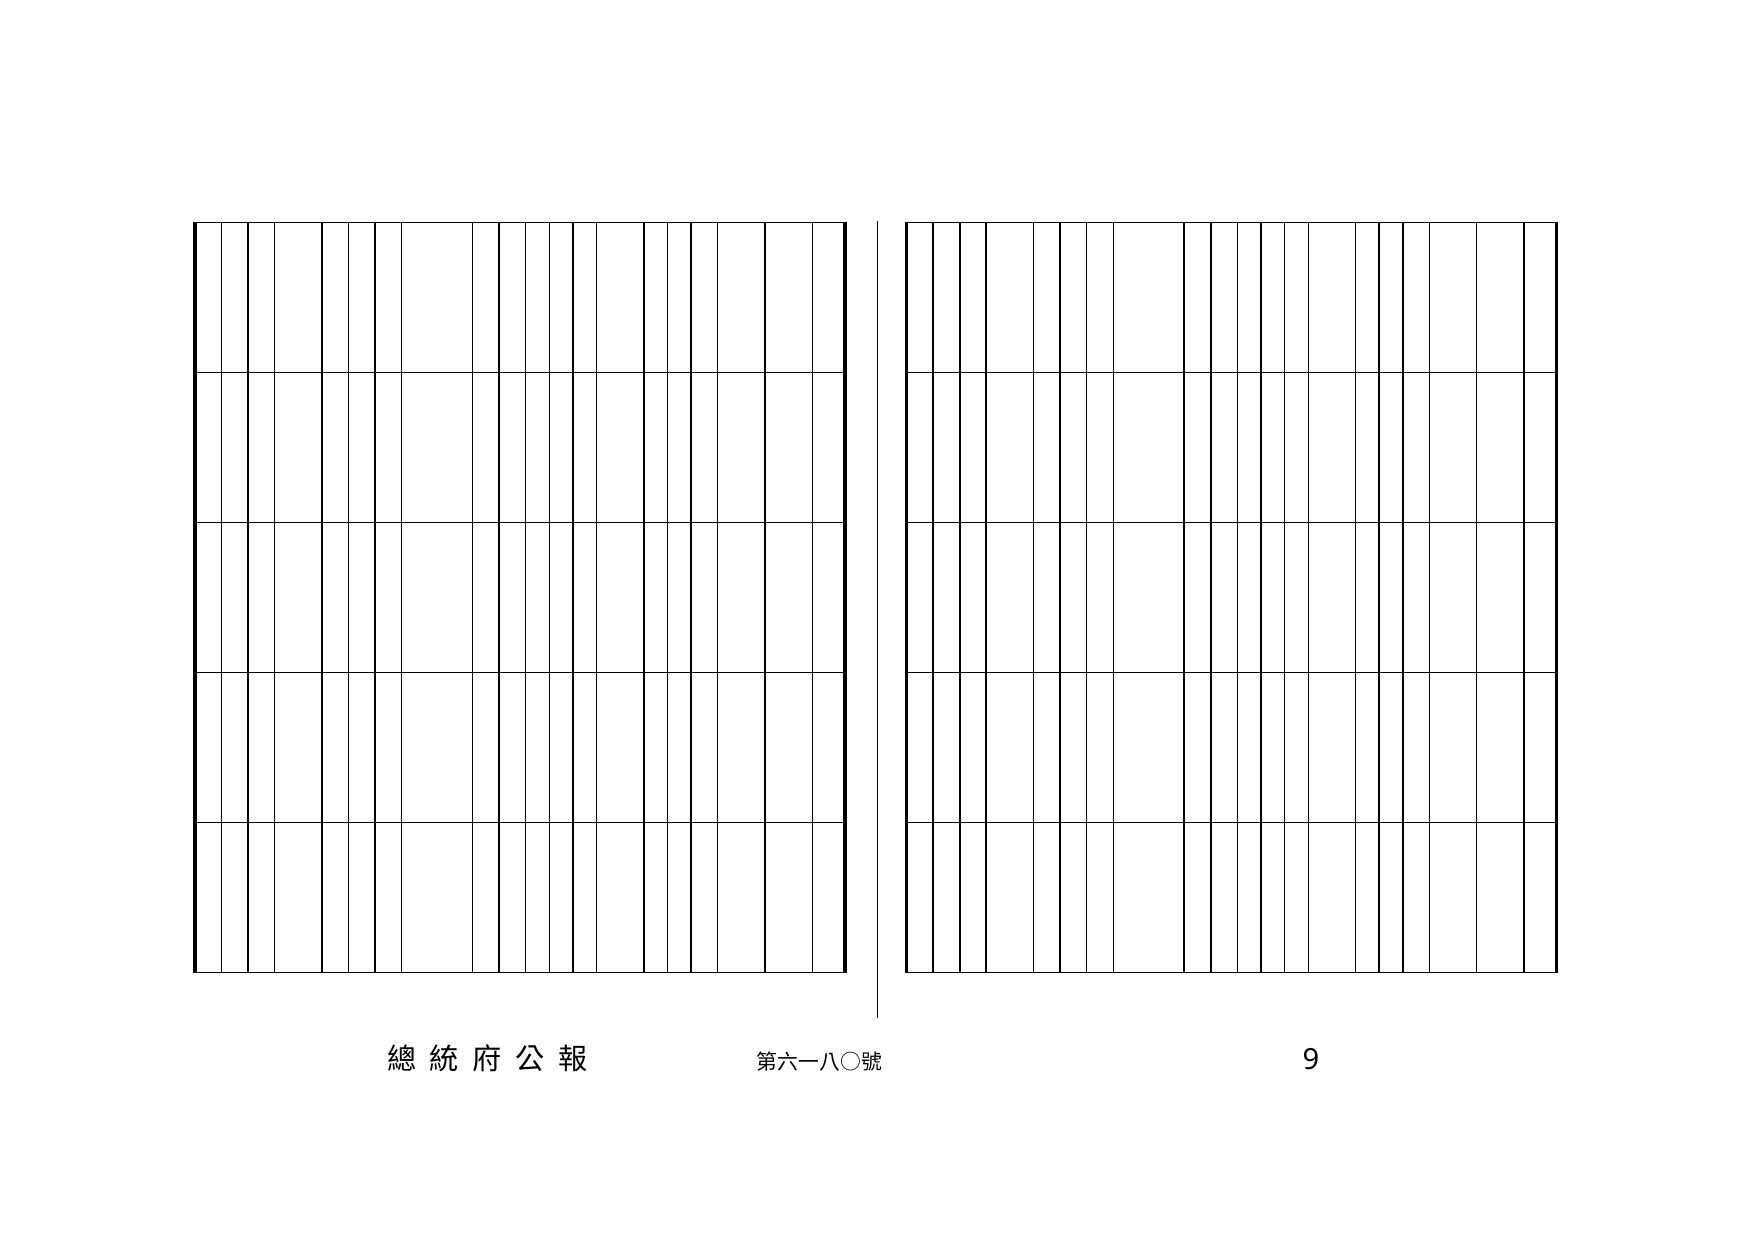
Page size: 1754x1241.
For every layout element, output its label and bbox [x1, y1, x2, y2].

table_cell [1380, 223, 1402, 372]
table_cell [908, 223, 932, 372]
table_cell [1404, 673, 1429, 822]
table_cell [402, 373, 425, 522]
table_cell [813, 523, 843, 672]
table_cell [222, 673, 247, 822]
table_cell [473, 523, 498, 672]
table_cell [1185, 823, 1210, 972]
table_cell [1356, 673, 1378, 822]
table_header [402, 223, 425, 372]
table_cell [961, 673, 985, 822]
table_cell [1212, 523, 1237, 672]
table_cell [813, 823, 843, 972]
table_cell [574, 373, 596, 522]
table_cell [1061, 673, 1086, 822]
table_cell [1453, 523, 1476, 672]
table_cell [668, 523, 690, 672]
table_header [718, 223, 741, 372]
table_cell [1238, 523, 1260, 672]
table_cell [222, 373, 247, 522]
table_cell [1356, 373, 1378, 522]
table_cell [298, 523, 321, 672]
table_cell [449, 373, 472, 522]
table_cell [1477, 373, 1500, 522]
table_cell [1500, 673, 1523, 822]
table_cell [1332, 523, 1355, 672]
table_header [789, 223, 812, 372]
table_cell [1404, 523, 1429, 672]
table_cell [1010, 223, 1033, 372]
table_cell [222, 823, 247, 972]
table_cell [1137, 673, 1161, 822]
table_header [222, 223, 247, 372]
table_header [766, 223, 789, 372]
table_header [645, 223, 667, 372]
table_cell [987, 823, 1010, 972]
table_cell [402, 673, 425, 822]
table_cell [1185, 673, 1210, 822]
table_cell [473, 373, 498, 522]
table_cell [718, 823, 741, 972]
table_cell [934, 223, 959, 372]
table_cell [249, 823, 274, 972]
table_cell [789, 823, 812, 972]
table_cell [1114, 373, 1137, 522]
table_cell [1161, 673, 1183, 822]
table_header [323, 223, 348, 372]
table_cell [1477, 823, 1500, 972]
table_cell [1380, 823, 1402, 972]
table_cell [402, 823, 425, 972]
table_cell [298, 673, 321, 822]
table_cell [1285, 823, 1308, 972]
table_cell [1356, 823, 1378, 972]
table_cell [1161, 373, 1183, 522]
table_header [668, 223, 690, 372]
table_cell [692, 373, 717, 522]
table_cell [766, 823, 789, 972]
table_cell [934, 673, 959, 822]
table_cell [1034, 223, 1059, 372]
table_cell [1309, 823, 1332, 972]
table_cell [1262, 673, 1284, 822]
table_header [425, 223, 449, 372]
table_cell [1061, 823, 1086, 972]
table_cell [1137, 523, 1161, 672]
table_cell [1332, 673, 1355, 822]
table_cell [323, 523, 348, 672]
table_cell [1238, 673, 1260, 822]
table_cell [574, 823, 596, 972]
table_cell [1010, 823, 1033, 972]
table_cell [766, 523, 789, 672]
table_cell [813, 373, 843, 522]
table_cell [574, 523, 596, 672]
table_cell [934, 823, 959, 972]
table_cell [961, 373, 985, 522]
table_cell [197, 373, 221, 522]
table_header [574, 223, 596, 372]
table_cell [1430, 523, 1453, 672]
table_header [550, 223, 572, 372]
table_header [620, 223, 643, 372]
table_cell [668, 373, 690, 522]
table_cell [222, 523, 247, 672]
table_cell [1185, 223, 1210, 372]
table_cell [1404, 823, 1429, 972]
table_cell [473, 823, 498, 972]
table_cell [376, 523, 401, 672]
table_cell [1137, 223, 1161, 372]
table_cell [1212, 223, 1237, 372]
table_cell [1061, 373, 1086, 522]
table_cell [1404, 373, 1429, 522]
table_cell [961, 823, 985, 972]
table_cell [1238, 223, 1260, 372]
table_cell [1500, 223, 1523, 372]
table_cell [1404, 223, 1429, 372]
table_cell [298, 373, 321, 522]
table_cell [1500, 823, 1523, 972]
table_cell [1262, 373, 1284, 522]
table_cell [249, 673, 274, 822]
table_cell [1185, 523, 1210, 672]
table_cell [934, 523, 959, 672]
table_cell [1309, 223, 1332, 372]
table_cell [449, 673, 472, 822]
table_header [275, 223, 298, 372]
table_cell [425, 823, 449, 972]
table_cell [550, 523, 572, 672]
table_cell [197, 673, 221, 822]
table_cell [987, 523, 1010, 672]
table_cell [349, 823, 374, 972]
table_header [197, 223, 221, 372]
table_cell [1430, 373, 1453, 522]
table_cell [1114, 823, 1137, 972]
table_cell [620, 673, 643, 822]
table_header [813, 223, 843, 372]
table_cell [908, 523, 932, 672]
table_cell [1161, 523, 1183, 672]
table_cell [597, 823, 620, 972]
table_cell [718, 523, 741, 672]
table_cell [692, 673, 717, 822]
table_cell [1061, 223, 1086, 372]
table_cell [597, 373, 620, 522]
table_cell [1477, 523, 1500, 672]
table_cell [645, 673, 667, 822]
table_cell [1380, 673, 1402, 822]
table_cell [1356, 223, 1378, 372]
table_cell [908, 673, 932, 822]
table_cell [449, 823, 472, 972]
table_cell [275, 523, 298, 672]
table_cell [1034, 373, 1059, 522]
table_cell [275, 823, 298, 972]
table_cell [934, 373, 959, 522]
table_cell [1087, 223, 1113, 372]
table_cell [620, 523, 643, 672]
table_header [249, 223, 274, 372]
table_cell [500, 373, 525, 522]
table_cell [1430, 673, 1453, 822]
table_header [473, 223, 498, 372]
table_cell [1285, 373, 1308, 522]
table_cell [645, 523, 667, 672]
table_cell [741, 373, 764, 522]
table_cell [1087, 523, 1113, 672]
table_cell [597, 523, 620, 672]
table_cell [1238, 373, 1260, 522]
table_cell [1525, 673, 1555, 822]
table_cell [1356, 523, 1378, 672]
table_cell [1332, 373, 1355, 522]
table_cell [987, 373, 1010, 522]
table_cell [1525, 223, 1555, 372]
table_cell [526, 523, 549, 672]
table_cell [1010, 523, 1033, 672]
table_cell [550, 373, 572, 522]
table_cell [275, 673, 298, 822]
table_cell [1087, 373, 1113, 522]
table_cell [1453, 223, 1476, 372]
table_cell [645, 823, 667, 972]
table_cell [449, 523, 472, 672]
table_cell [1525, 523, 1555, 672]
table_cell [1332, 223, 1355, 372]
table_cell [1061, 523, 1086, 672]
table_cell [402, 523, 425, 672]
table_cell [425, 523, 449, 672]
table_cell [500, 823, 525, 972]
table_cell [668, 823, 690, 972]
table_cell [1034, 673, 1059, 822]
table_header [741, 223, 764, 372]
table_cell [550, 823, 572, 972]
table_cell [961, 223, 985, 372]
table_cell [1212, 373, 1237, 522]
table_cell [197, 823, 221, 972]
table_cell [741, 823, 764, 972]
table_cell [1161, 223, 1183, 372]
table_cell [425, 373, 449, 522]
table_cell [500, 523, 525, 672]
table_cell [789, 373, 812, 522]
table_cell [1500, 523, 1523, 672]
table_cell [692, 823, 717, 972]
table_cell [1391, 373, 1402, 522]
table_cell [1309, 523, 1332, 672]
table_cell [197, 523, 221, 672]
table_cell [741, 673, 764, 822]
table_cell [1430, 223, 1453, 372]
table_cell [500, 673, 525, 822]
table_cell [376, 373, 401, 522]
table_cell [376, 823, 401, 972]
table_cell [376, 673, 401, 822]
table_cell [275, 373, 298, 522]
table_cell [323, 373, 348, 522]
table_cell [908, 373, 932, 522]
table_cell [668, 673, 690, 822]
table_cell [597, 673, 620, 822]
table_cell [766, 373, 789, 522]
table_cell [1114, 223, 1137, 372]
table_cell [987, 673, 1010, 822]
table_cell [425, 673, 449, 822]
table_cell [1453, 673, 1476, 822]
table_cell [961, 523, 985, 672]
table_cell [645, 373, 667, 522]
table_header [449, 223, 472, 372]
table_cell [1500, 373, 1523, 522]
table_cell [1262, 523, 1284, 672]
table_cell [249, 373, 274, 522]
table_cell [1034, 823, 1059, 972]
table_cell [1309, 373, 1332, 522]
table_cell [620, 373, 643, 522]
table_cell [349, 523, 374, 672]
table_cell [1285, 523, 1308, 672]
table_cell [620, 823, 643, 972]
table_cell [1010, 673, 1033, 822]
table_cell [1114, 523, 1137, 672]
table_cell [1285, 223, 1308, 372]
table_cell [908, 823, 932, 972]
table_cell [1034, 523, 1059, 672]
table_cell [1010, 373, 1033, 522]
table_cell [298, 823, 321, 972]
table_cell [1212, 673, 1237, 822]
table_cell [323, 673, 348, 822]
table_cell [550, 673, 572, 822]
table_cell [692, 523, 717, 672]
table_cell [1212, 823, 1237, 972]
table_cell [349, 373, 374, 522]
table_cell [1332, 823, 1355, 972]
table_cell [1087, 673, 1113, 822]
table_cell [1380, 373, 1391, 522]
table_cell [1285, 673, 1308, 822]
table_cell [1453, 823, 1476, 972]
table_cell [741, 523, 764, 672]
table_cell [1430, 823, 1453, 972]
table_cell [1137, 823, 1161, 972]
table_header [298, 223, 321, 372]
table_cell [718, 673, 741, 822]
table_header [500, 223, 525, 372]
table_cell [526, 373, 549, 522]
table_cell [1477, 673, 1500, 822]
table_cell [1137, 373, 1161, 522]
table_cell [1262, 823, 1284, 972]
table_cell [987, 223, 1010, 372]
table_header [526, 223, 549, 372]
table_cell [1525, 823, 1555, 972]
table_cell [1309, 673, 1332, 822]
table_cell [1114, 673, 1137, 822]
table_cell [1262, 223, 1284, 372]
table_cell [349, 673, 374, 822]
table_header [597, 223, 620, 372]
table_cell [526, 673, 549, 822]
table_cell [1380, 523, 1402, 672]
table_cell [1453, 373, 1476, 522]
table_header [692, 223, 717, 372]
table_cell [323, 823, 348, 972]
table_cell [526, 823, 549, 972]
table_cell [813, 673, 843, 822]
table_header [349, 223, 374, 372]
table_cell [1525, 373, 1555, 522]
table_cell [1238, 823, 1260, 972]
table_cell [473, 673, 498, 822]
table_cell [789, 523, 812, 672]
table_cell [249, 523, 274, 672]
table_cell [718, 373, 741, 522]
table_header [376, 223, 401, 372]
table_cell [574, 673, 596, 822]
table_cell [789, 673, 812, 822]
table_cell [1087, 823, 1113, 972]
table_cell [1477, 223, 1500, 372]
table_cell [1185, 373, 1210, 522]
table_cell [766, 673, 789, 822]
table_cell [1161, 823, 1183, 972]
